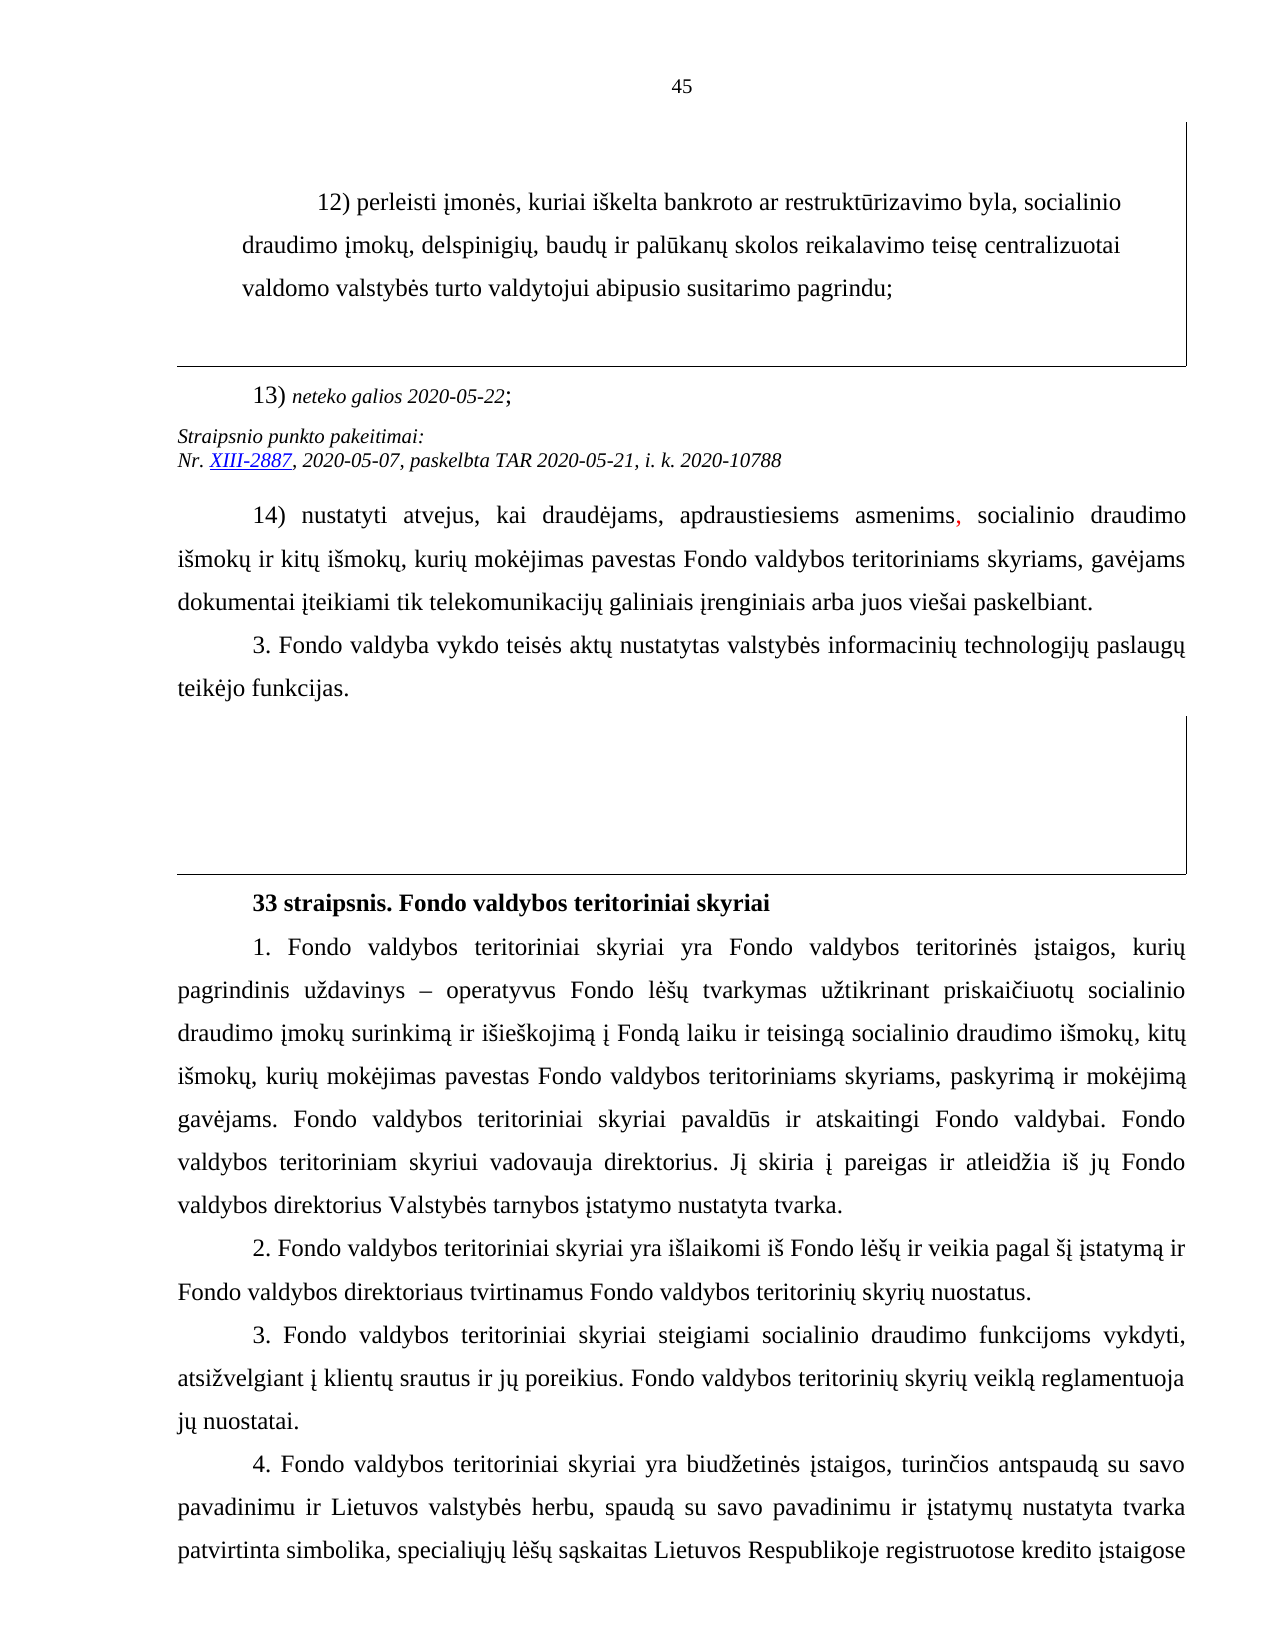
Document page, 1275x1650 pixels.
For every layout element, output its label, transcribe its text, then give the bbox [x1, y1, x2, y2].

text 33 straipsnis. Fondo valdybos teritoriniai skyriai [177, 888, 1186, 917]
text Straipsnio punkto pakeitimai: [177, 424, 1186, 448]
text 14) nustatyti atvejus, kai draudėjams, apdraustiesiems asmenims, socialinio draudimo išmokų ir kitų išmokų, kurių mokėjimas pavestas Fondo valdybos teritoriniams skyriams, gavėjams dokumentai įteikiami tik telekomunikacijų galiniais įrenginiais arba juos viešai paskelbiant. [177, 501, 1186, 616]
text 1. Fondo valdybos teritoriniai skyriai yra Fondo valdybos teritorinės įstaigos, kurių pagrindinis uždavinys – operatyvus Fondo lėšų tvarkymas užtikrinant priskaičiuotų socialinio draudimo įmokų surinkimą ir išieškojimą į Fondą laiku ir teisingą socialinio draudimo išmokų, kitų išmokų, kurių mokėjimas pavestas Fondo valdybos teritoriniams skyriams, paskyrimą ir mokėjimą gavėjams. Fondo valdybos teritoriniai skyriai pavaldūs ir atskaitingi Fondo valdybai. Fondo valdybos teritoriniam skyriui vadovauja direktorius. Jį skiria į pareigas ir atleidžia iš jų Fondo valdybos direktorius Valstybės tarnybos įstatymo nustatyta tvarka. [177, 932, 1186, 1219]
text 3. Fondo valdybos teritoriniai skyriai steigiami socialinio draudimo funkcijoms vykdyti, atsižvelgiant į klientų srautus ir jų poreikius. Fondo valdybos teritorinių skyrių veiklą reglamentuoja jų nuostatai. [177, 1320, 1186, 1435]
text 2. Fondo valdybos teritoriniai skyriai yra išlaikomi iš Fondo lėšų ir veikia pagal šį įstatymą ir Fondo valdybos direktoriaus tvirtinamus Fondo valdybos teritorinių skyrių nuostatus. [177, 1233, 1186, 1305]
text 3. Fondo valdyba vykdo teisės aktų nustatytas valstybės informacinių technologijų paslaugų teikėjo funkcijas. [177, 630, 1186, 702]
text 12) perleisti įmonės, kuriai iškelta bankroto ar restruktūrizavimo byla, socialinio draudimo įmokų, delspinigių, baudų ir palūkanų skolos reikalavimo teisę centralizuotai valdomo valstybės turto valdytojui abipusio susitarimo pagrindu; [177, 122, 1186, 366]
text 13) neteko galios 2020-05-22; [177, 381, 1186, 409]
text 4. Fondo valdybos teritoriniai skyriai yra biudžetinės įstaigos, turinčios antspaudą su savo pavadinimu ir Lietuvos valstybės herbu, spaudą su savo pavadinimu ir įstatymų nustatyta tvarka patvirtinta simbolika, specialiųjų lėšų sąskaitas Lietuvos Respublikoje registruotose kredito įstaigose [177, 1449, 1186, 1564]
text Nr. XIII-2887, 2020-05-07, paskelbta TAR 2020-05-21, i. k. 2020-10788 [177, 448, 1186, 472]
